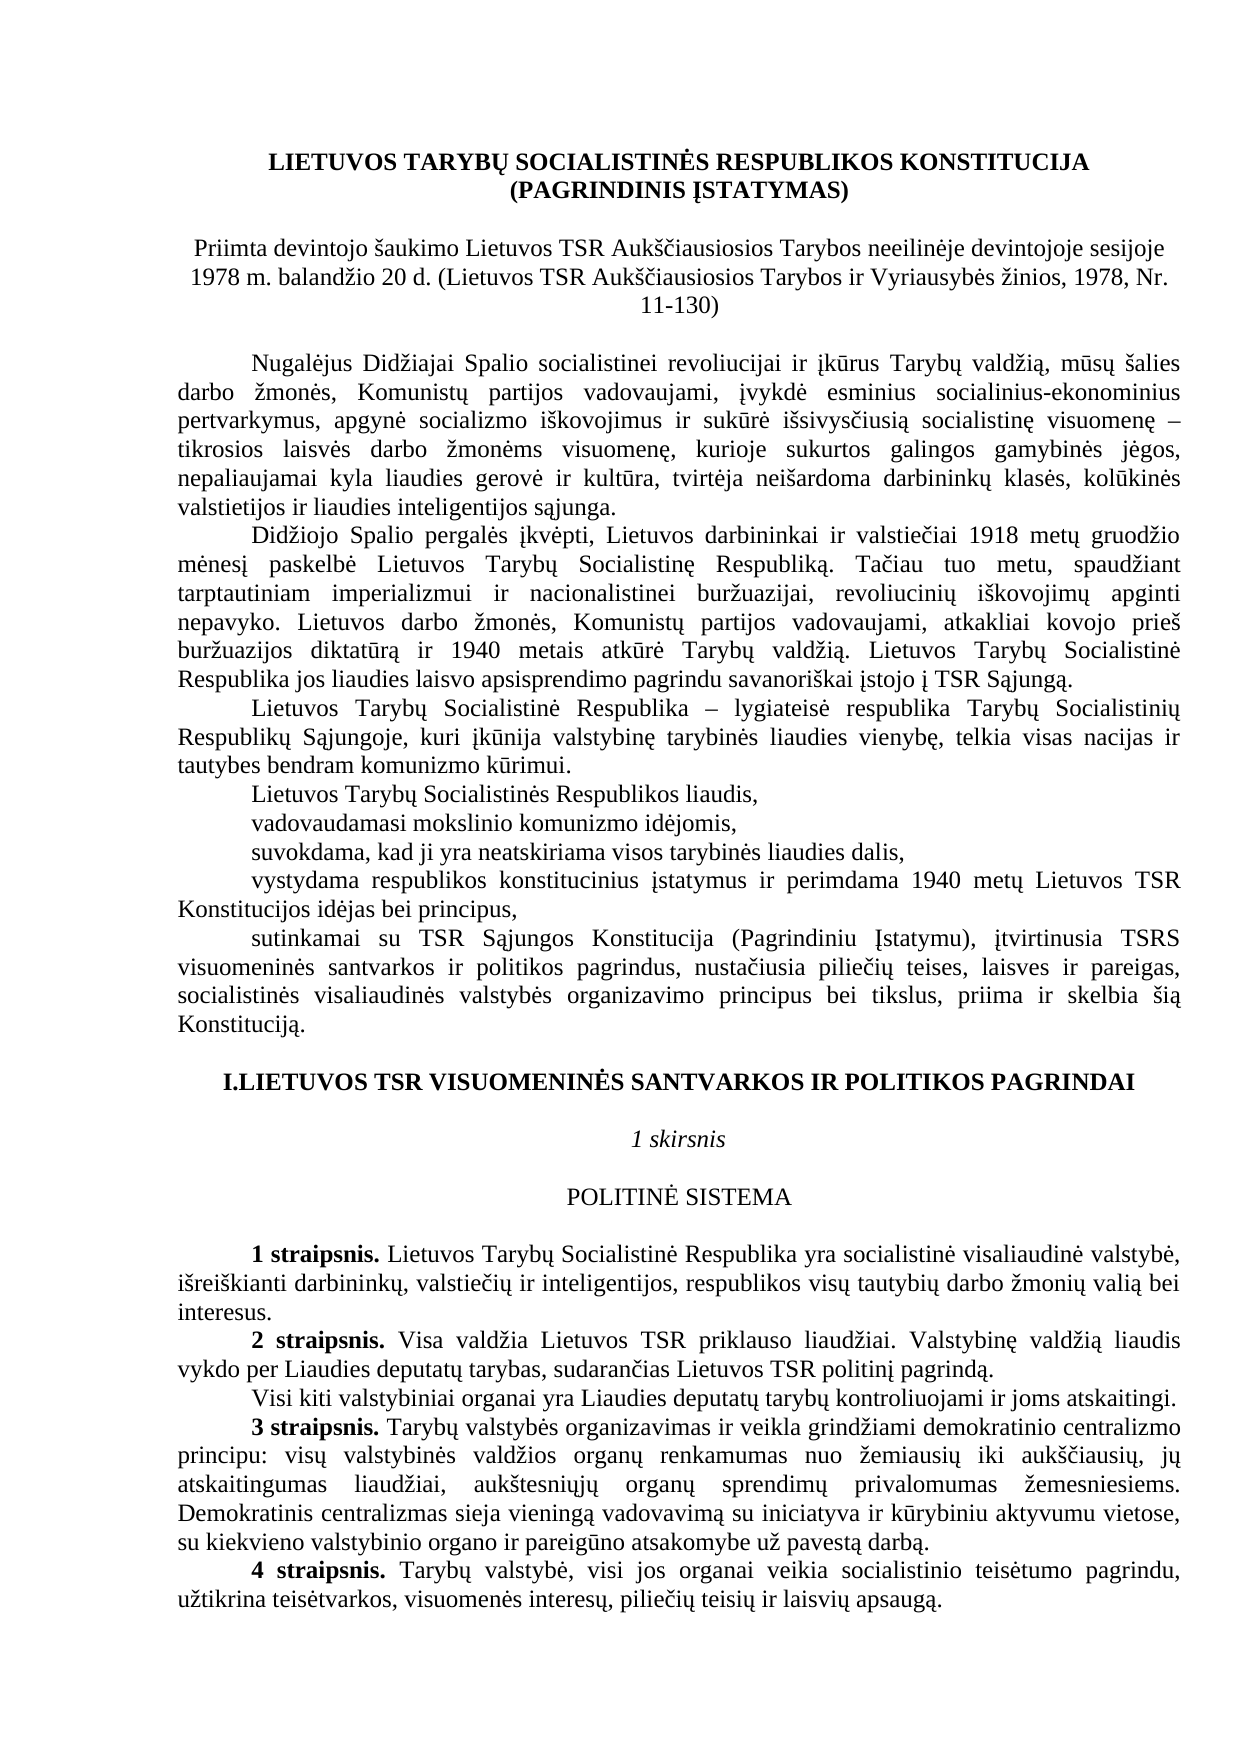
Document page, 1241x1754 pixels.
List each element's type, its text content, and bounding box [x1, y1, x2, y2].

text 1 straipsnis. Lietuvos Tarybų Socialistinė Respublika yra socialistinė visaliaudinė valstybė, išreiškianti darbininkų, valstiečių ir inteligentijos, respublikos visų tautybių darbo žmonių valią bei interesus. [177, 1239, 1181, 1326]
text Lietuvos Tarybų Socialistinė Respublika – lygiateisė respublika Tarybų Socialistinių Respublikų Sąjungoje, kuri įkūnija valstybinę tarybinės liaudies vienybę, telkia visas nacijas ir tautybes bendram komunizmo kūrimui. [177, 693, 1181, 779]
text Didžiojo Spalio pergalės įkvėpti, Lietuvos darbininkai ir valstiečiai 1918 metų gruodžio mėnesį paskelbė Lietuvos Tarybų Socialistinę Respubliką. Tačiau tuo metu, spaudžiant tarptautiniam imperializmui ir nacionalistinei buržuazijai, revoliucinių iškovojimų apginti nepavyko. Lietuvos darbo žmonės, Komunistų partijos vadovaujami, atkakliai kovojo prieš buržuazijos diktatūrą ir 1940 metais atkūrė Tarybų valdžią. Lietuvos Tarybų Socialistinė Respublika jos liaudies laisvo apsisprendimo pagrindu savanoriškai įstojo į TSR Sąjungą. [177, 521, 1181, 693]
text sutinkamai su TSR Sąjungos Konstitucija (Pagrindiniu Įstatymu), įtvirtinusia TSRS visuomeninės santvarkos ir politikos pagrindus, nustačiusia piliečių teises, laisves ir pareigas, socialistinės visaliaudinės valstybės organizavimo principus bei tikslus, priima ir skelbia šią Konstituciją. [177, 923, 1181, 1038]
text 3 straipsnis. Tarybų valstybės organizavimas ir veikla grindžiami demokratinio centralizmo principu: visų valstybinės valdžios organų renkamumas nuo žemiausių iki aukščiausių, jų atskaitingumas liaudžiai, aukštesniųjų organų sprendimų privalomumas žemesniesiems. Demokratinis centralizmas sieja vieningą vadovavimą su iniciatyva ir kūrybiniu aktyvumu vietose, su kiekvieno valstybinio organo ir pareigūno atsakomybe už pavestą darbą. [177, 1412, 1181, 1556]
text 2 straipsnis. Visa valdžia Lietuvos TSR priklauso liaudžiai. Valstybinę valdžią liaudis vykdo per Liaudies deputatų tarybas, sudarančias Lietuvos TSR politinį pagrindą. [177, 1326, 1181, 1383]
text Lietuvos Tarybų Socialistinės Respublikos liaudis, [177, 779, 1181, 808]
text vadovaudamasi mokslinio komunizmo idėjomis, [177, 808, 1181, 837]
text Visi kiti valstybiniai organai yra Liaudies deputatų tarybų kontroliuojami ir joms atskaitingi. [177, 1383, 1181, 1412]
text Nugalėjus Didžiajai Spalio socialistinei revoliucijai ir įkūrus Tarybų valdžią, mūsų šalies darbo žmonės, Komunistų partijos vadovaujami, įvykdė esminius socialinius-ekonominius pertvarkymus, apgynė socializmo iškovojimus ir sukūrė išsivysčiusią socialistinę visuomenę – tikrosios laisvės darbo žmonėms visuomenę, kurioje sukurtos galingos gamybinės jėgos, nepaliaujamai kyla liaudies gerovė ir kultūra, tvirtėja neišardoma darbininkų klasės, kolūkinės valstietijos ir liaudies inteligentijos sąjunga. [177, 348, 1181, 521]
text Priimta devintojo šaukimo Lietuvos TSR Aukščiausiosios Tarybos neeilinėje devintojoje sesijoje 1978 m. balandžio 20 d. (Lietuvos TSR Aukščiausiosios Tarybos ir Vyriausybės žinios, 1978, Nr. 11-130) [177, 233, 1181, 319]
text vystydama respublikos konstitucinius įstatymus ir perimdama 1940 metų Lietuvos TSR Konstitucijos idėjas bei principus, [177, 866, 1181, 923]
text 4 straipsnis. Tarybų valstybė, visi jos organai veikia socialistinio teisėtumo pagrindu, užtikrina teisėtvarkos, visuomenės interesų, piliečių teisių ir laisvių apsaugą. [177, 1556, 1181, 1613]
text LIETUVOS TARYBŲ SOCIALISTINĖS RESPUBLIKOS KONSTITUCIJA (PAGRINDINIS ĮSTATYMAS) [177, 147, 1181, 204]
text suvokdama, kad ji yra neatskiriama visos tarybinės liaudies dalis, [177, 837, 1181, 866]
text I.LIETUVOS TSR VISUOMENINĖS SANTVARKOS IR POLITIKOS PAGRINDAI [177, 1067, 1181, 1096]
text POLITINĖ SISTEMA [177, 1182, 1181, 1211]
text 1 skirsnis [177, 1124, 1181, 1153]
